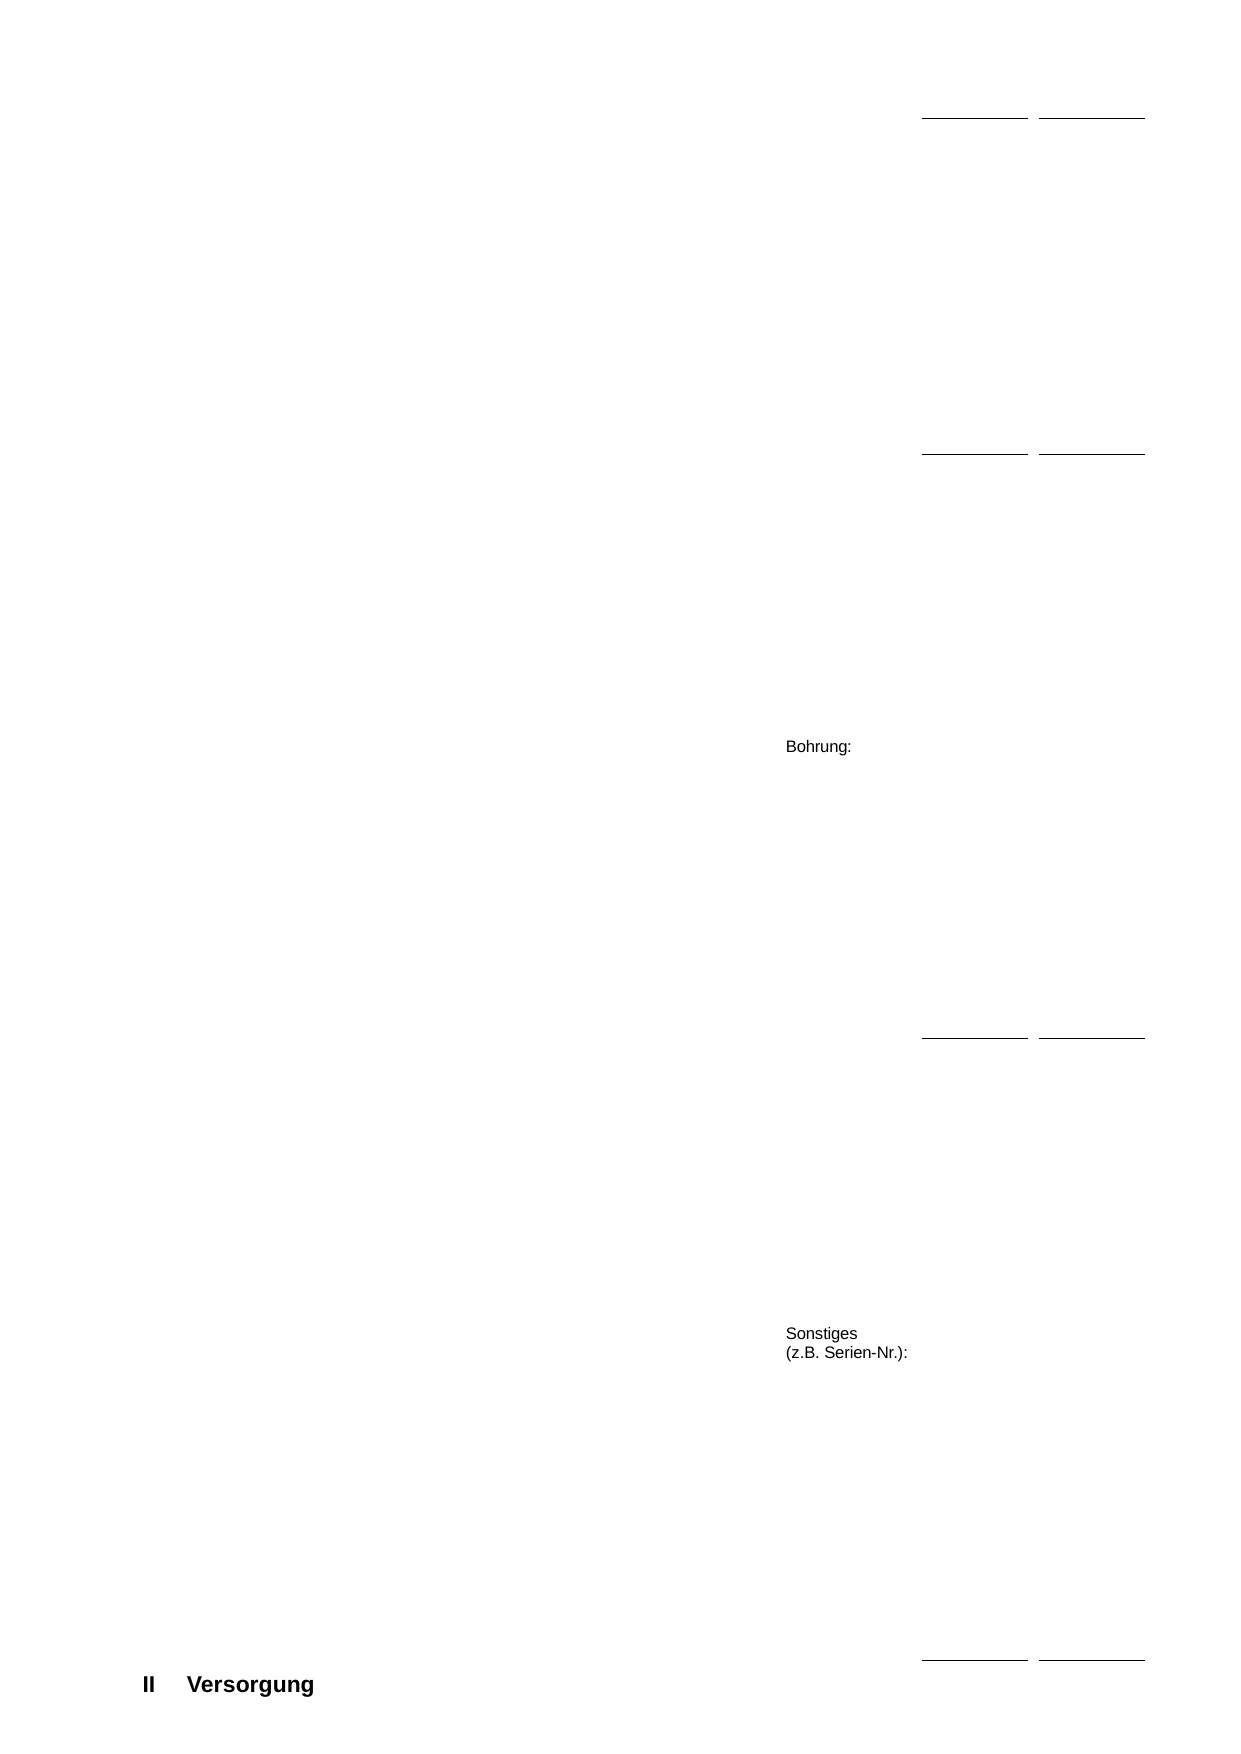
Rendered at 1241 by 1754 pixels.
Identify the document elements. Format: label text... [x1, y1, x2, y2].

table_cell <ersterwert(vorgang/rechnungen/allemit(status/gleich('Erstellt'))/positionen/allemit(seite/gleich('Rechts'))/artikelposition/allemit(artikel/typ/gleich('Otoplastik'))/seriennummer,vorgang/bestellungen/positionen/allemit(seite/gleich('Rechts'))/artikelposition/allemit(artikel/typ/gleich('Otoplastik'))/seriennummer)> [922, 1039, 1028, 1660]
table_cell <ersterwert(vorgang/rechnungen/allemit(status/gleich('Erstellt'))/positionen/allemit(seite/gleich('Links'))/artikelposition/eigenschaften/allemit(name/gleich('Material'))/wert,vorgang/bestellungen/positionen/allemit(seite/gleich('Links'))/eigenschaften/allemit(name/gleich('Material'))/wert)> [1039, 119, 1145, 454]
table_cell <ersterwert(vorgang/rechnungen/allemit(status/gleich('Erstellt'))/positionen/allemit(seite/gleich('Links'))/artikelposition/eigenschaften/allemit(name/gleich('Bohrung'))/wert,vorgang/bestellungen/positionen/allemit(seite/gleich('Links'))/eigenschaften/allemit(name/gleich('Bohrung'))/wert)> [1039, 455, 1145, 1038]
table_cell [1028, 118, 1039, 454]
table_cell <ersterwert(vorgang/rechnungen/allemit(status/gleich('Erstellt'))/positionen/allemit(seite/gleich('Rechts'))/artikelposition/eigenschaften/allemit(name/gleich('Bohrung'))/wert,vorgang/bestellungen/positionen/allemit(seite/gleich('Rechts'))/eigenschaften/allemit(name/gleich('Bohrung'))/wert)> [922, 455, 1028, 1038]
list Versorgung [142, 1671, 1146, 1698]
table_cell <ersterwert(vorgang/rechnungen/allemit(status/gleich('Erstellt'))/positionen/allemit(seite/gleich('Rechts'))/artikelposition/eigenschaften/allemit(name/gleich('Material'))/wert,vorgang/bestellungen/positionen/allemit(seite/gleich('Rechts'))/eigenschaften/allemit(name/gleich('Material'))/wert)> [922, 119, 1028, 454]
table_cell [1028, 1038, 1039, 1660]
table_cell [165, 118, 780, 1660]
table_cell Bohrung: [780, 454, 922, 1038]
table_cell Sonstiges (z.B. Serien-Nr.): [780, 1038, 922, 1660]
table_cell <ersterwert(vorgang/rechnungen/allemit(status/gleich('Erstellt'))/positionen/allemit(seite/gleich('Links'))/artikelposition/allemit(artikel/typ/gleich('Otoplastik'))/seriennummer,vorgang/bestellungen/positionen/allemit(seite/gleich('Links'))/artikelposition/allemit(artikel/typ/gleich('Otoplastik'))/seriennummer)> [1039, 1039, 1145, 1660]
table_cell [142, 118, 164, 1660]
table_cell [780, 118, 922, 454]
table_cell [1028, 454, 1039, 1038]
